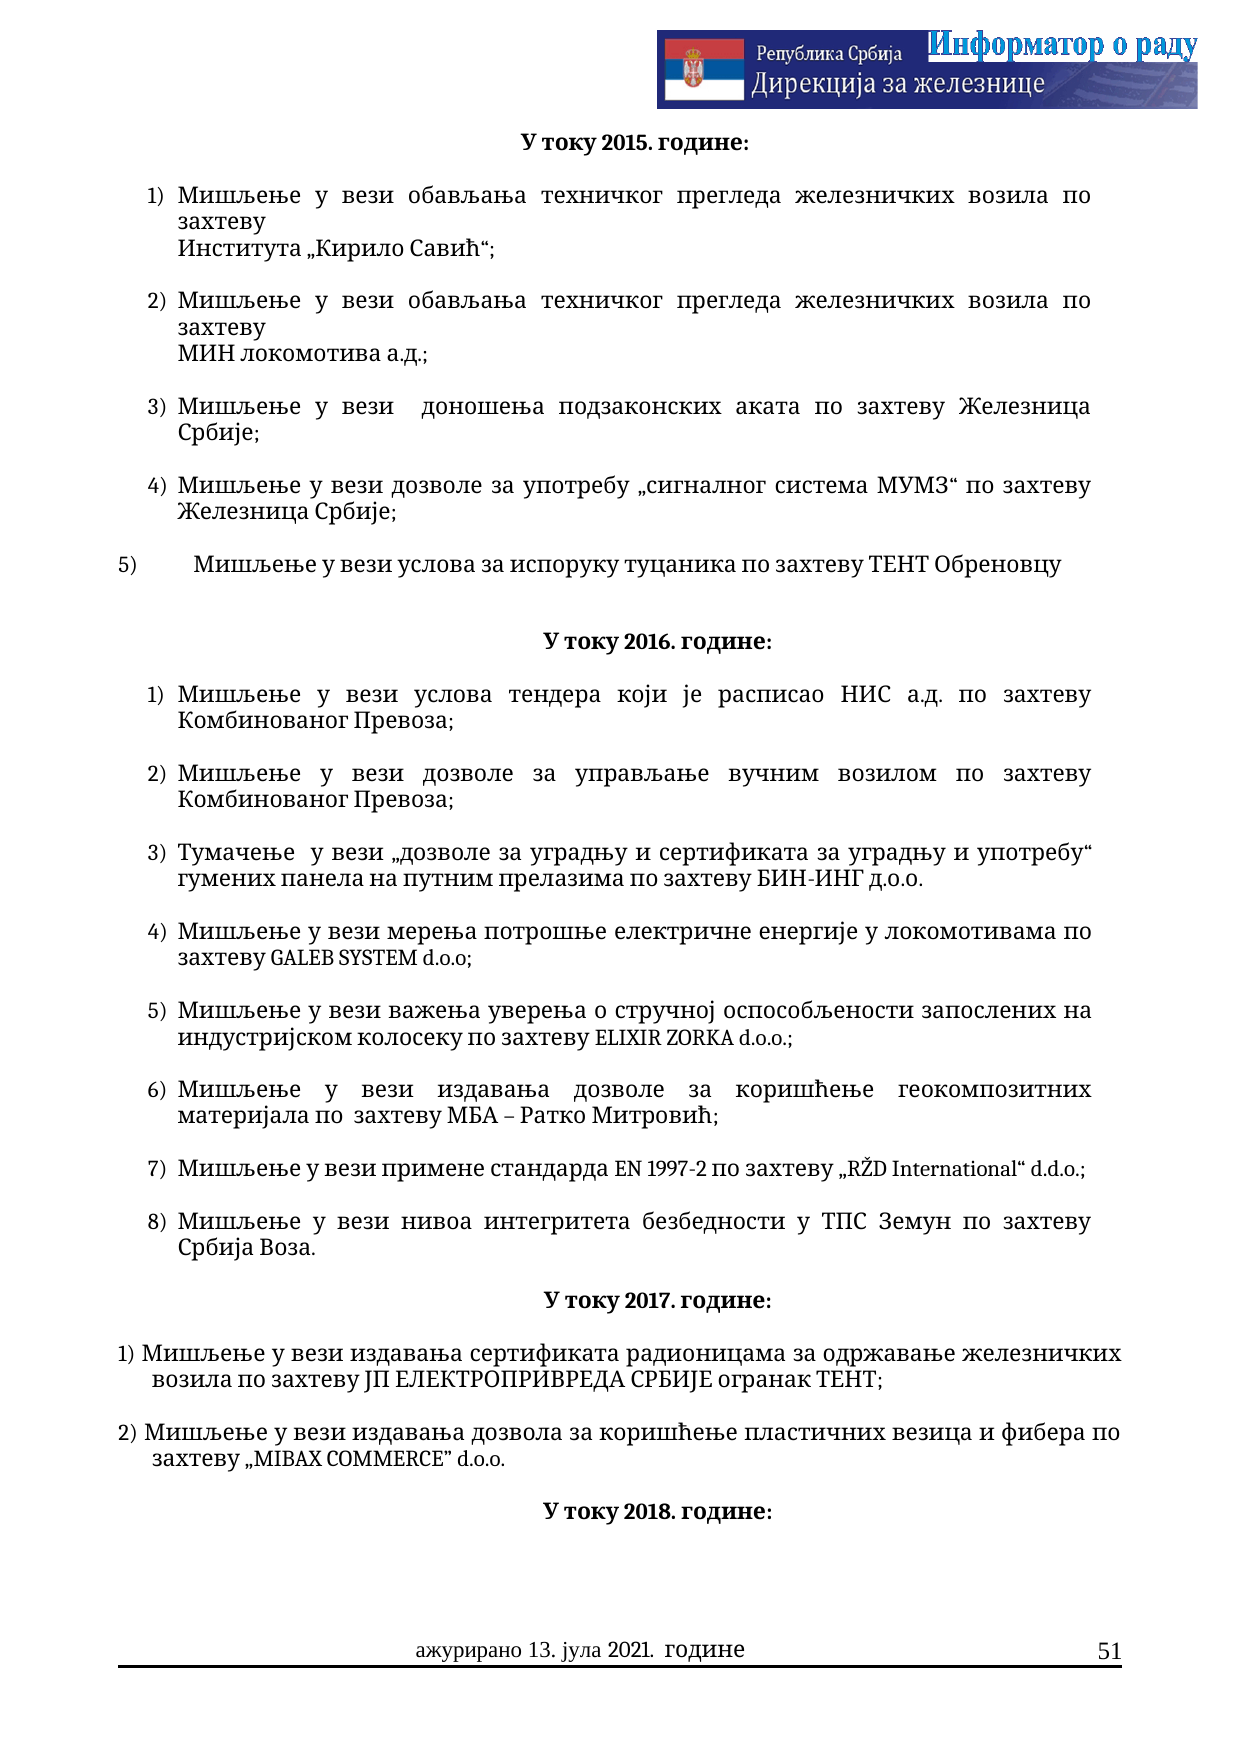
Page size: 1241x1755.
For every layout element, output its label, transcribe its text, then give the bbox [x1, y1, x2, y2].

list Мишљење у вези услова за испоруку туцаника по захтеву ТЕНТ Обреновцу [118, 552, 1092, 578]
list Мишљење у вези мерења потрошње електричне енергије у локомотивама по захтеву GALEB SYSTEM d.o.o; [148, 919, 1093, 972]
text 1) Мишљење у вези издавања сертификата радионицама за одржавање железничких возила по захтеву ЈП ЕЛЕКТРОПРИВРЕДА СРБИЈЕ огранак ТЕНТ; [118, 1341, 1122, 1393]
list Мишљење у вези доношења подзаконских аката по захтеву Железница Србије; [148, 393, 1092, 446]
list Мишљење у вези важења уверења о стручној оспособљености запослених на индустријском колосеку по захтеву ELIXIR ZORKA d.o.o.; [148, 998, 1093, 1051]
list Мишљење у вези нивоа интегритета безбедности у ТПС Земун по захтеву Србија Воза. [148, 1209, 1093, 1261]
text 2) Мишљење у вези издавања дозвола за коришћење пластичних везица и фибера по захтеву „MIBAX COMMERCE” d.o.o. [118, 1419, 1122, 1472]
text МИН локомотива а.д.; [177, 341, 1092, 367]
text У току 2018. године: [118, 1499, 1122, 1525]
list Мишљење у вези обављања техничког прегледа железничких возила по захтеву [148, 288, 1092, 341]
list Тумачење у вези „дозволе за уградњу и сертификата за уградњу и употребу“ гумених панела на путним прелазима по захтеву БИН-ИНГ д.о.о. [148, 840, 1093, 892]
list Мишљење у вези дозволе за употребу „сигналног система МУМЗ“ по захтеву Железница Србије; [148, 472, 1092, 525]
list Мишљење у вези обављања техничког прегледа железничких возила по захтеву [148, 183, 1092, 235]
list Мишљење у вези примене стандарда EN 1997-2 по захтеву „RŽD International“ d.d.o.; [148, 1156, 1093, 1182]
list Мишљење у вези дозволе за управљање вучним возилом по захтеву Комбинованог Превоза; [148, 761, 1093, 813]
text У току 2017. године: [118, 1288, 1122, 1314]
text Института „Кирило Савић“; [177, 235, 1092, 262]
list Мишљење у вези услова тендера који је расписао НИС а.д. по захтеву Комбинованог Превоза; [148, 682, 1093, 734]
text У току 2015. године: [148, 130, 1122, 156]
list Мишљење у вези издавања дозволе за коришћење геокомпозитних материјала по захтеву МБА – Ратко Митровић; [148, 1077, 1093, 1130]
text У току 2016. године: [118, 629, 1122, 655]
